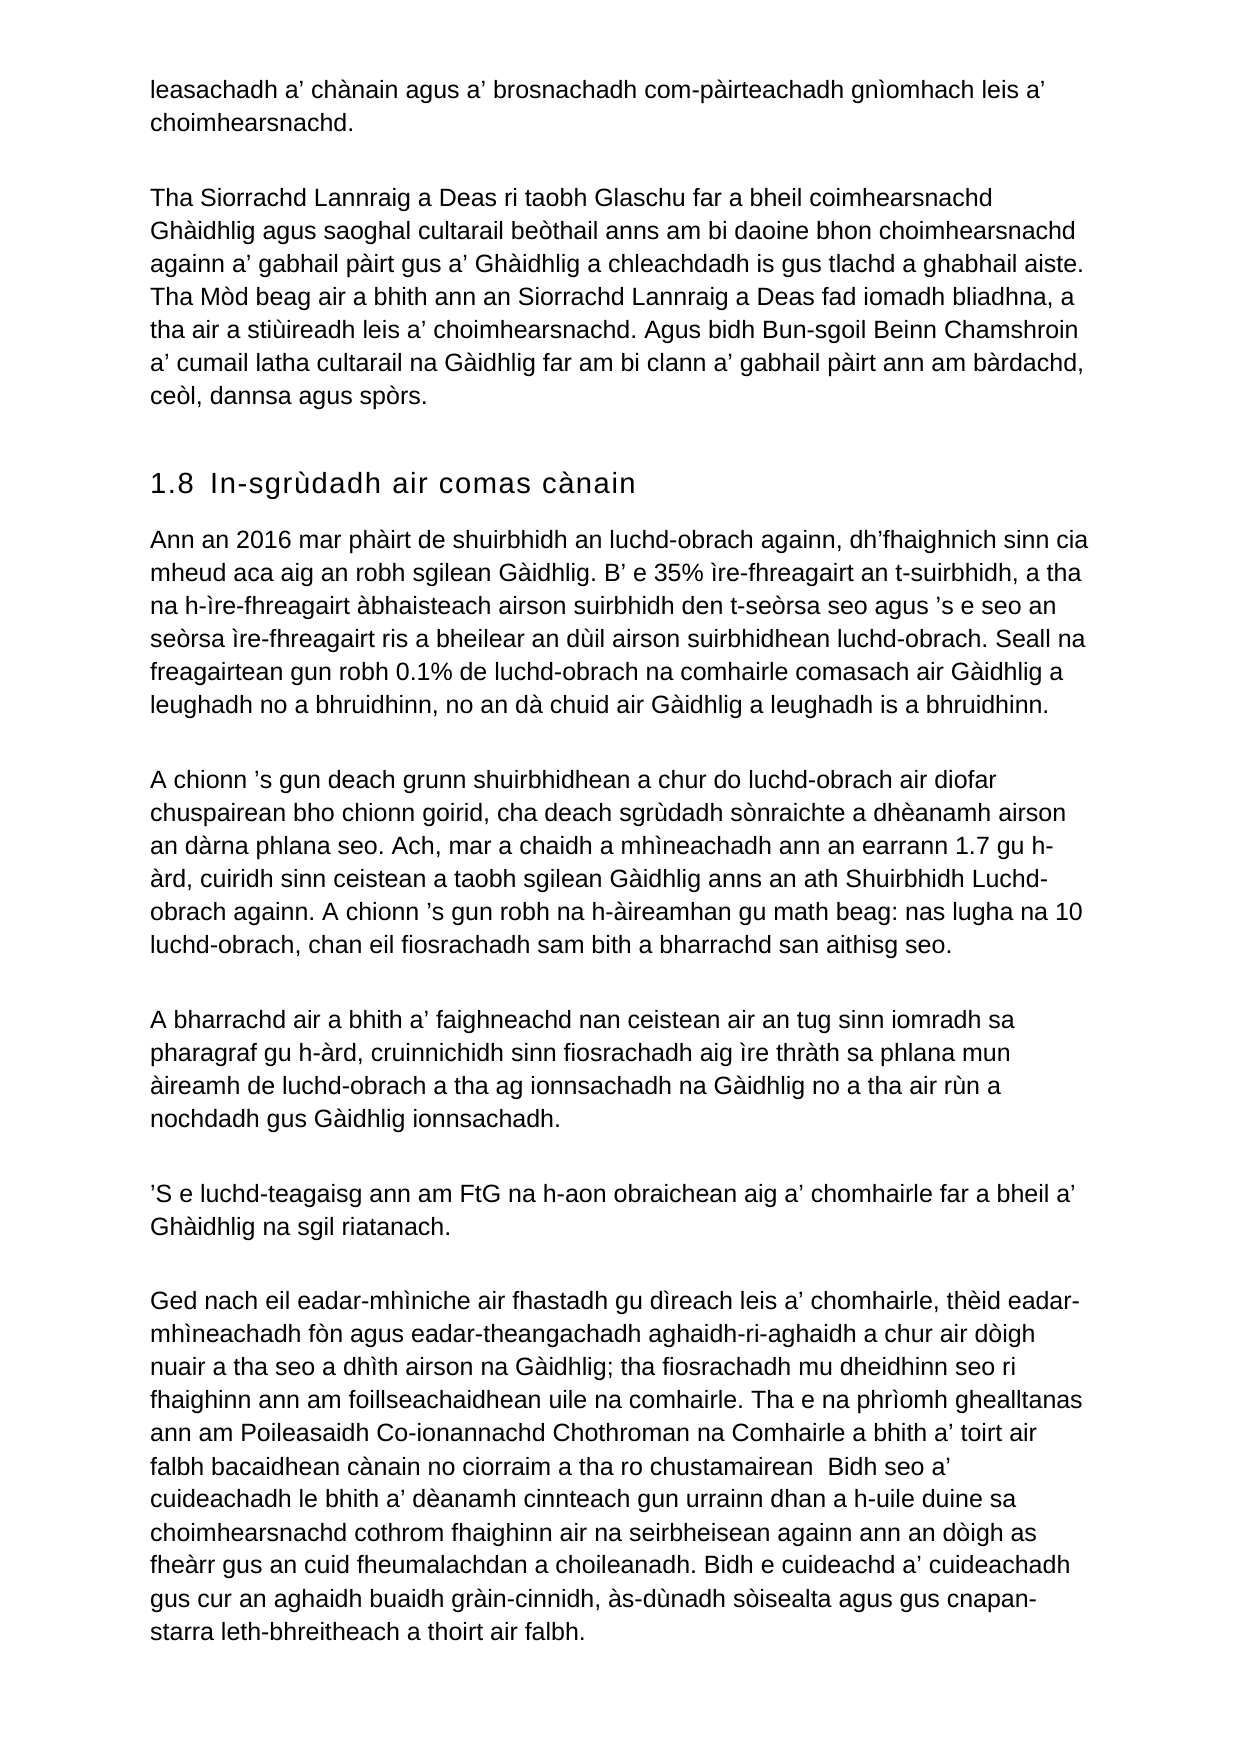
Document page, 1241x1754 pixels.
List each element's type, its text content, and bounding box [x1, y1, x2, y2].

text leasachadh a’ chànain agus a’ brosnachadh com-pàirteachadh gnìomhach leis a’ choimhearsnachd. [150, 75, 1090, 137]
text A bharrachd air a bhith a’ faighneachd nan ceistean air an tug sinn iomradh sa pharagraf gu h-àrd, cruinnichidh sinn fiosrachadh aig ìre thràth sa phlana mun àireamh de luchd-obrach a tha ag ionnsachadh na Gàidhlig no a tha air rùn a nochdadh gus Gàidhlig ionnsachadh. [150, 1005, 1090, 1133]
text Ged nach eil eadar-mhìniche air fhastadh gu dìreach leis a’ chomhairle, thèid eadar-mhìneachadh fòn agus eadar-theangachadh aghaidh-ri-aghaidh a chur air dòigh nuair a tha seo a dhìth airson na Gàidhlig; tha fiosrachadh mu dheidhinn seo ri fhaighinn ann am foillseachaidhean uile na comhairle. Tha e na phrìomh ghealltanas ann am Poileasaidh Co-ionannachd Chothroman na Comhairle a bhith a’ toirt air falbh bacaidhean cànain no ciorraim a tha ro chustamairean Bidh seo a’ cuideachadh le bhith a’ dèanamh cinnteach gun urrainn dhan a h-uile duine sa choimhearsnachd cothrom fhaighinn air na seirbheisean againn ann an dòigh as fheàrr gus an cuid fheumalachdan a choileanadh. Bidh e cuideachd a’ cuideachadh gus cur an aghaidh buaidh gràin-cinnidh, às-dùnadh sòisealta agus gus cnapan-starra leth-bhreitheach a thoirt air falbh. [150, 1286, 1090, 1645]
text A chionn ’s gun deach grunn shuirbhidhean a chur do luchd-obrach air diofar chuspairean bho chionn goirid, cha deach sgrùdadh sònraichte a dhèanamh airson an dàrna phlana seo. Ach, mar a chaidh a mhìneachadh ann an earrann 1.7 gu h-àrd, cuiridh sinn ceistean a taobh sgilean Gàidhlig anns an ath Shuirbhidh Luchd-obrach againn. A chionn ’s gun robh na h-àireamhan gu math beag: nas lugha na 10 luchd-obrach, chan eil fiosrachadh sam bith a bharrachd san aithisg seo. [150, 765, 1090, 959]
text ’S e luchd-teagaisg ann am FtG na h-aon obraichean aig a’ chomhairle far a bheil a’ Ghàidhlig na sgil riatanach. [150, 1179, 1090, 1240]
text Ann an 2016 mar phàirt de shuirbhidh an luchd-obrach againn, dh’fhaighnich sinn cia mheud aca aig an robh sgilean Gàidhlig. B’ e 35% ìre-fhreagairt an t-suirbhidh, a tha na h-ìre-fhreagairt àbhaisteach airson suirbhidh den t-seòrsa seo agus ’s e seo an seòrsa ìre-fhreagairt ris a bheilear an dùil airson suirbhidhean luchd-obrach. Seall na freagairtean gun robh 0.1% de luchd-obrach na comhairle comasach air Gàidhlig a leughadh no a bhruidhinn, no an dà chuid air Gàidhlig a leughadh is a bhruidhinn. [150, 525, 1090, 719]
subtitle In-sgrùdadh air comas cànain [150, 466, 1090, 499]
text Tha Siorrachd Lannraig a Deas ri taobh Glaschu far a bheil coimhearsnachd Ghàidhlig agus saoghal cultarail beòthail anns am bi daoine bhon choimhearsnachd againn a’ gabhail pàirt gus a’ Ghàidhlig a chleachdadh is gus tlachd a ghabhail aiste. Tha Mòd beag air a bhith ann an Siorrachd Lannraig a Deas fad iomadh bliadhna, a tha air a stiùireadh leis a’ choimhearsnachd. Agus bidh Bun-sgoil Beinn Chamshroin a’ cumail latha cultarail na Gàidhlig far am bi clann a’ gabhail pàirt ann am bàrdachd, ceòl, dannsa agus spòrs. [150, 183, 1090, 409]
